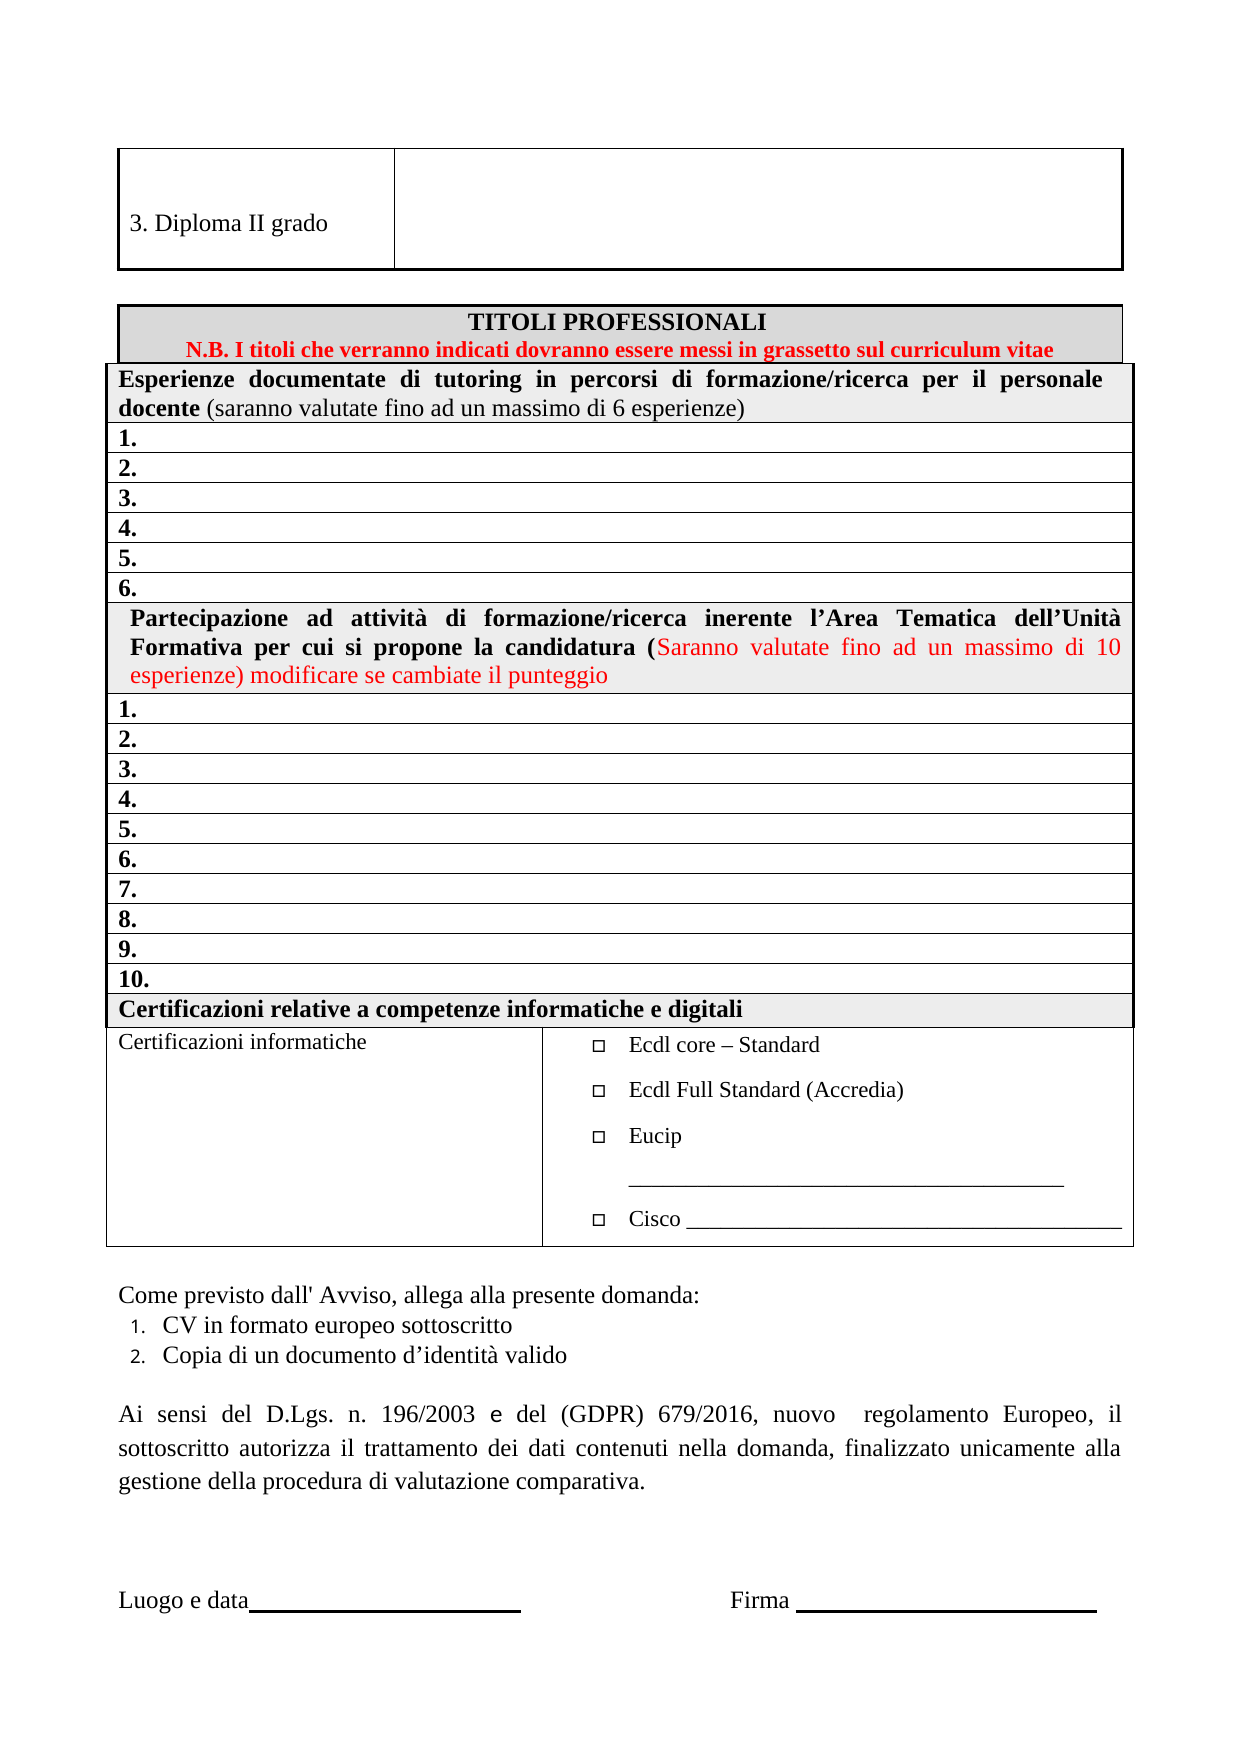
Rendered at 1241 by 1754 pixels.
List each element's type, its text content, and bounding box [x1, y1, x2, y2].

table_cell [108, 754, 1132, 783]
table_cell Partecipazione ad attività di formazione/ricerca inerente l’Area Tematica dell’Unità Formativa per cui si propone la candidatura (Saranno valutate fino ad un massimo di 10 esperienze) modificare se cambiate il punteggio [108, 603, 1132, 693]
table_cell [108, 573, 1132, 602]
table_cell Certificazioni informatiche [107, 1028, 542, 1246]
table_header Esperienze documentate di tutoring in percorsi di formazione/ricerca per il personale docente (saranno valutate fino ad un massimo di 6 esperienze) [108, 364, 1132, 422]
table_cell 3. Diploma II grado [120, 149, 394, 268]
table_cell [108, 694, 1132, 723]
table_cell [108, 423, 1132, 452]
table_header TITOLI PROFESSIONALI N.B. I titoli che verranno indicati dovranno essere messi in grassetto sul curriculum vitae [120, 307, 1122, 362]
table_cell [108, 964, 1132, 993]
table_cell Ecdl core – Standard Ecdl Full Standard (Accredia) Eucip ______________________________________ Cisco ______________________________________ [543, 1028, 1133, 1246]
table_cell [108, 724, 1132, 753]
text Ai sensi del D.Lgs. n. 196/2003 e del (GDPR) 679/2016, nuovo regolamento Europeo, il sottoscritto autorizza il trattamento dei dati contenuti nella domanda, finalizzato unicamente alla gestione della procedura di valutazione comparativa. [118, 1398, 1122, 1495]
text Come previsto dall' Avviso, allega alla presente domanda: [118, 1280, 1122, 1309]
list Copia di un documento d’identità valido [130, 1339, 1122, 1369]
table_cell [108, 483, 1132, 512]
table_cell [108, 784, 1132, 813]
table_cell [108, 934, 1132, 963]
table_cell [395, 149, 1121, 268]
table_cell [108, 814, 1132, 843]
table_cell [108, 844, 1132, 873]
table_cell [108, 543, 1132, 572]
table_cell [108, 513, 1132, 542]
table_cell [108, 904, 1132, 933]
table_cell Certificazioni relative a competenze informatiche e digitali [108, 994, 1132, 1027]
table_cell [108, 453, 1132, 482]
table_cell [108, 874, 1132, 903]
list CV in formato europeo sottoscritto [130, 1309, 1122, 1339]
text Luogo e data Firma [118, 1585, 1121, 1614]
